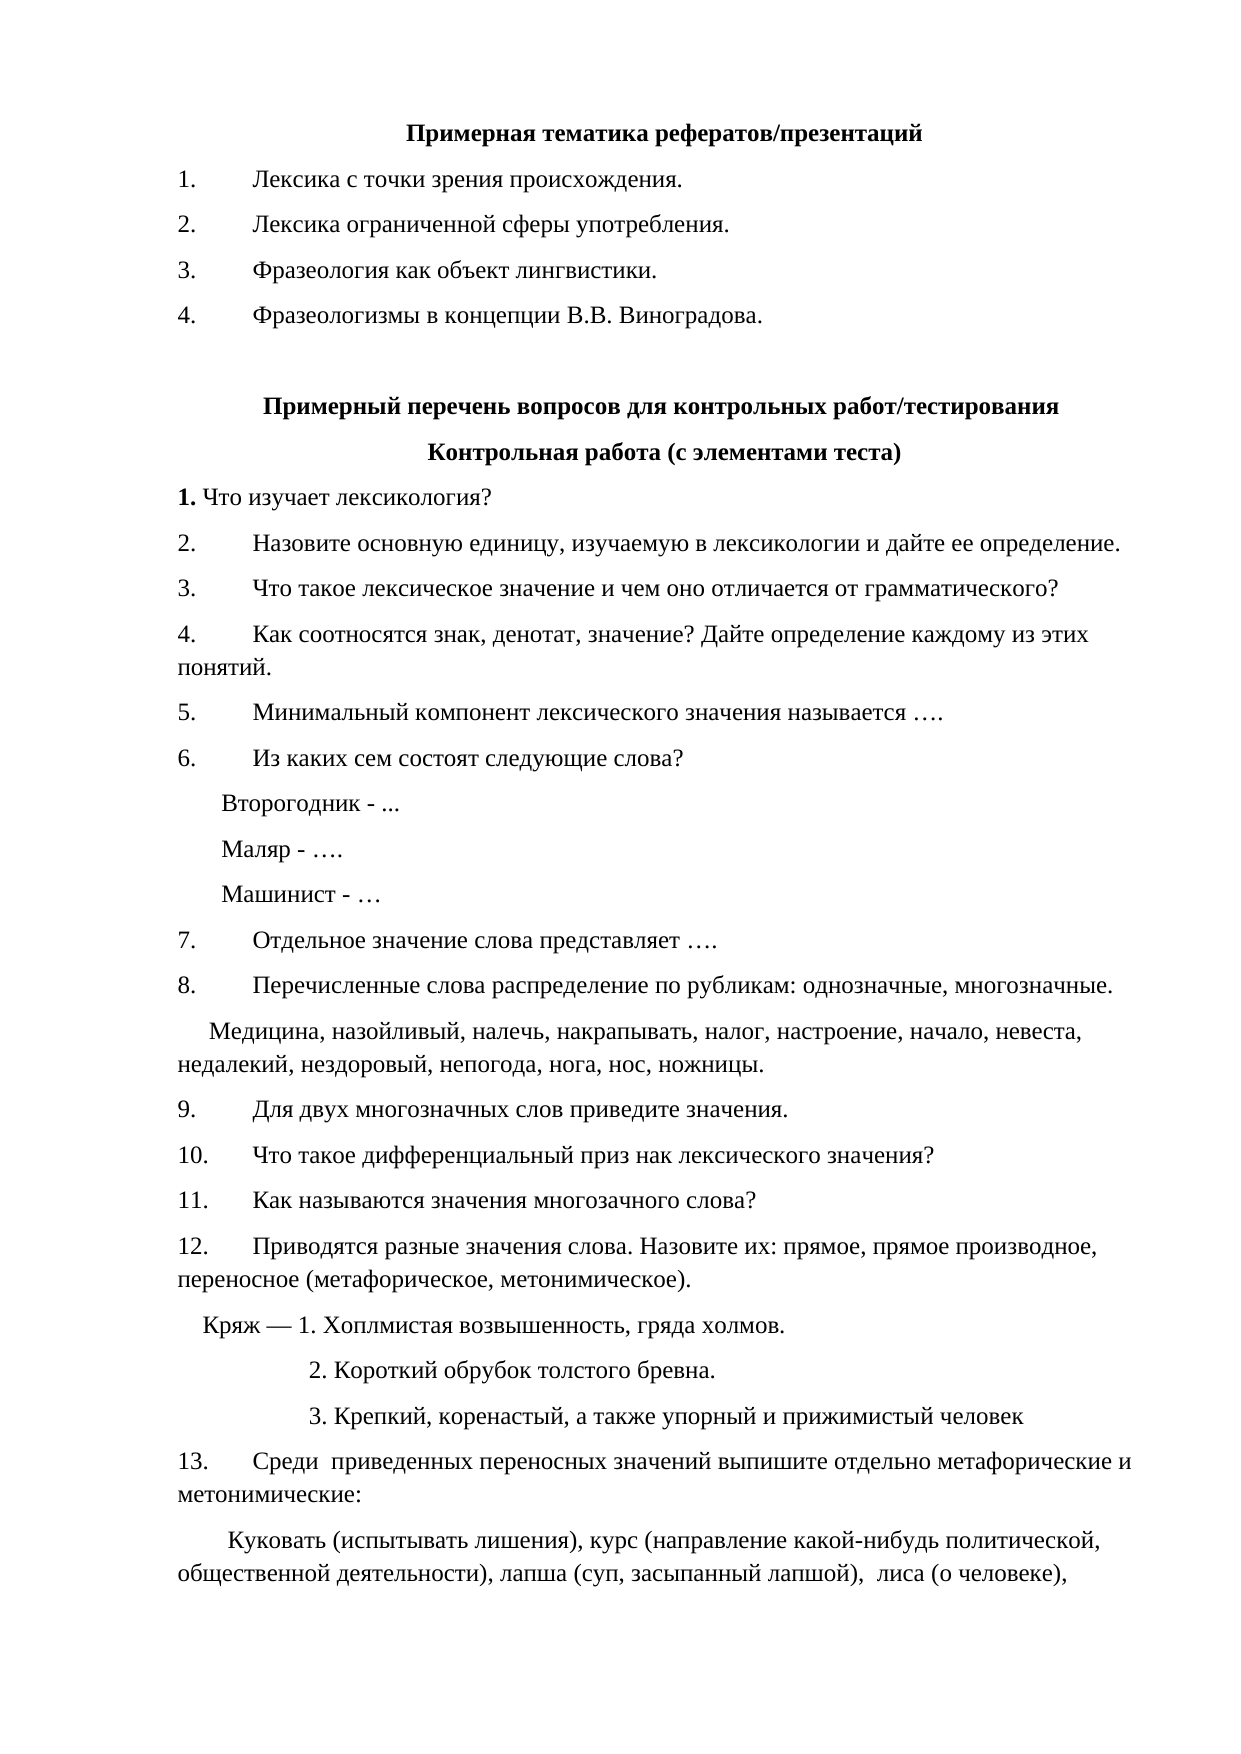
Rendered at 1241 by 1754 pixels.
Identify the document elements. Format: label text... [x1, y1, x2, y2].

list Минимальный компонент лексического значения называется …. [177, 697, 1152, 726]
text Контрольная работа (с элементами теста) [177, 437, 1152, 466]
list 3. Крепкий, коренастый, а также упорный и прижимистый человек [177, 1401, 1152, 1429]
list Из каких сем состоят следующие слова? [177, 743, 1152, 772]
list Что такое лексическое значение и чем оно отличается от грамматического? [177, 573, 1152, 602]
list Приводятся разные значения слова. Назовите их: прямое, прямое производное, переносное (метафорическое, метонимическое). [177, 1231, 1152, 1293]
list Отдельное значение слова представляет …. [177, 925, 1152, 954]
list Среди приведенных переносных значений выпишите отдельно метафорические и метонимические: [177, 1446, 1152, 1508]
list Кряж — 1. Хоплмистая возвышенность, гряда холмов. [177, 1310, 1152, 1338]
list Фразеология как объект лингвистики. [177, 255, 1152, 283]
list 1. Что изучает лексикология? [177, 482, 1152, 511]
list Второгодник - ... [177, 788, 1152, 817]
list Как называются значения многозачного слова? [177, 1186, 1152, 1214]
list Фразеологизмы в концепции В.В. Виноградова. [177, 300, 1152, 329]
list Машинист - … [177, 879, 1152, 908]
list Как соотносятся знак, денотат, значение? Дайте определение каждому из этих понятий. [177, 619, 1152, 681]
text Примерный перечень вопросов для контрольных работ/тестирования [177, 391, 1152, 420]
list Медицина, назойливый, налечь, накрапывать, налог, настроение, начало, невеста, недалекий, нездоровый, непогода, нога, нос, ножницы. [177, 1016, 1152, 1078]
text Примерная тематика рефератов/презентаций [177, 118, 1152, 147]
list Лексика ограниченной сферы употребления. [177, 209, 1152, 238]
list Что такое дифференциальный приз нак лексического значения? [177, 1140, 1152, 1169]
list Лексика с точки зрения происхождения. [177, 164, 1152, 192]
list Маляр - …. [177, 834, 1152, 863]
list Назовите основную единицу, изучаемую в лексикологии и дайте ее определение. [177, 528, 1152, 557]
list Куковать (испытывать лишения), курс (направление какой-нибудь политической, общественной деятельности), лапша (суп, засыпанный лапшой), лиса (о человеке), [177, 1525, 1152, 1587]
list 2. Короткий обрубок толстого бревна. [177, 1355, 1152, 1384]
list Для двух многозначных слов приведите значения. [177, 1094, 1152, 1123]
list Перечисленные слова распределение по рубликам: однозначные, многозначные. [177, 971, 1152, 999]
